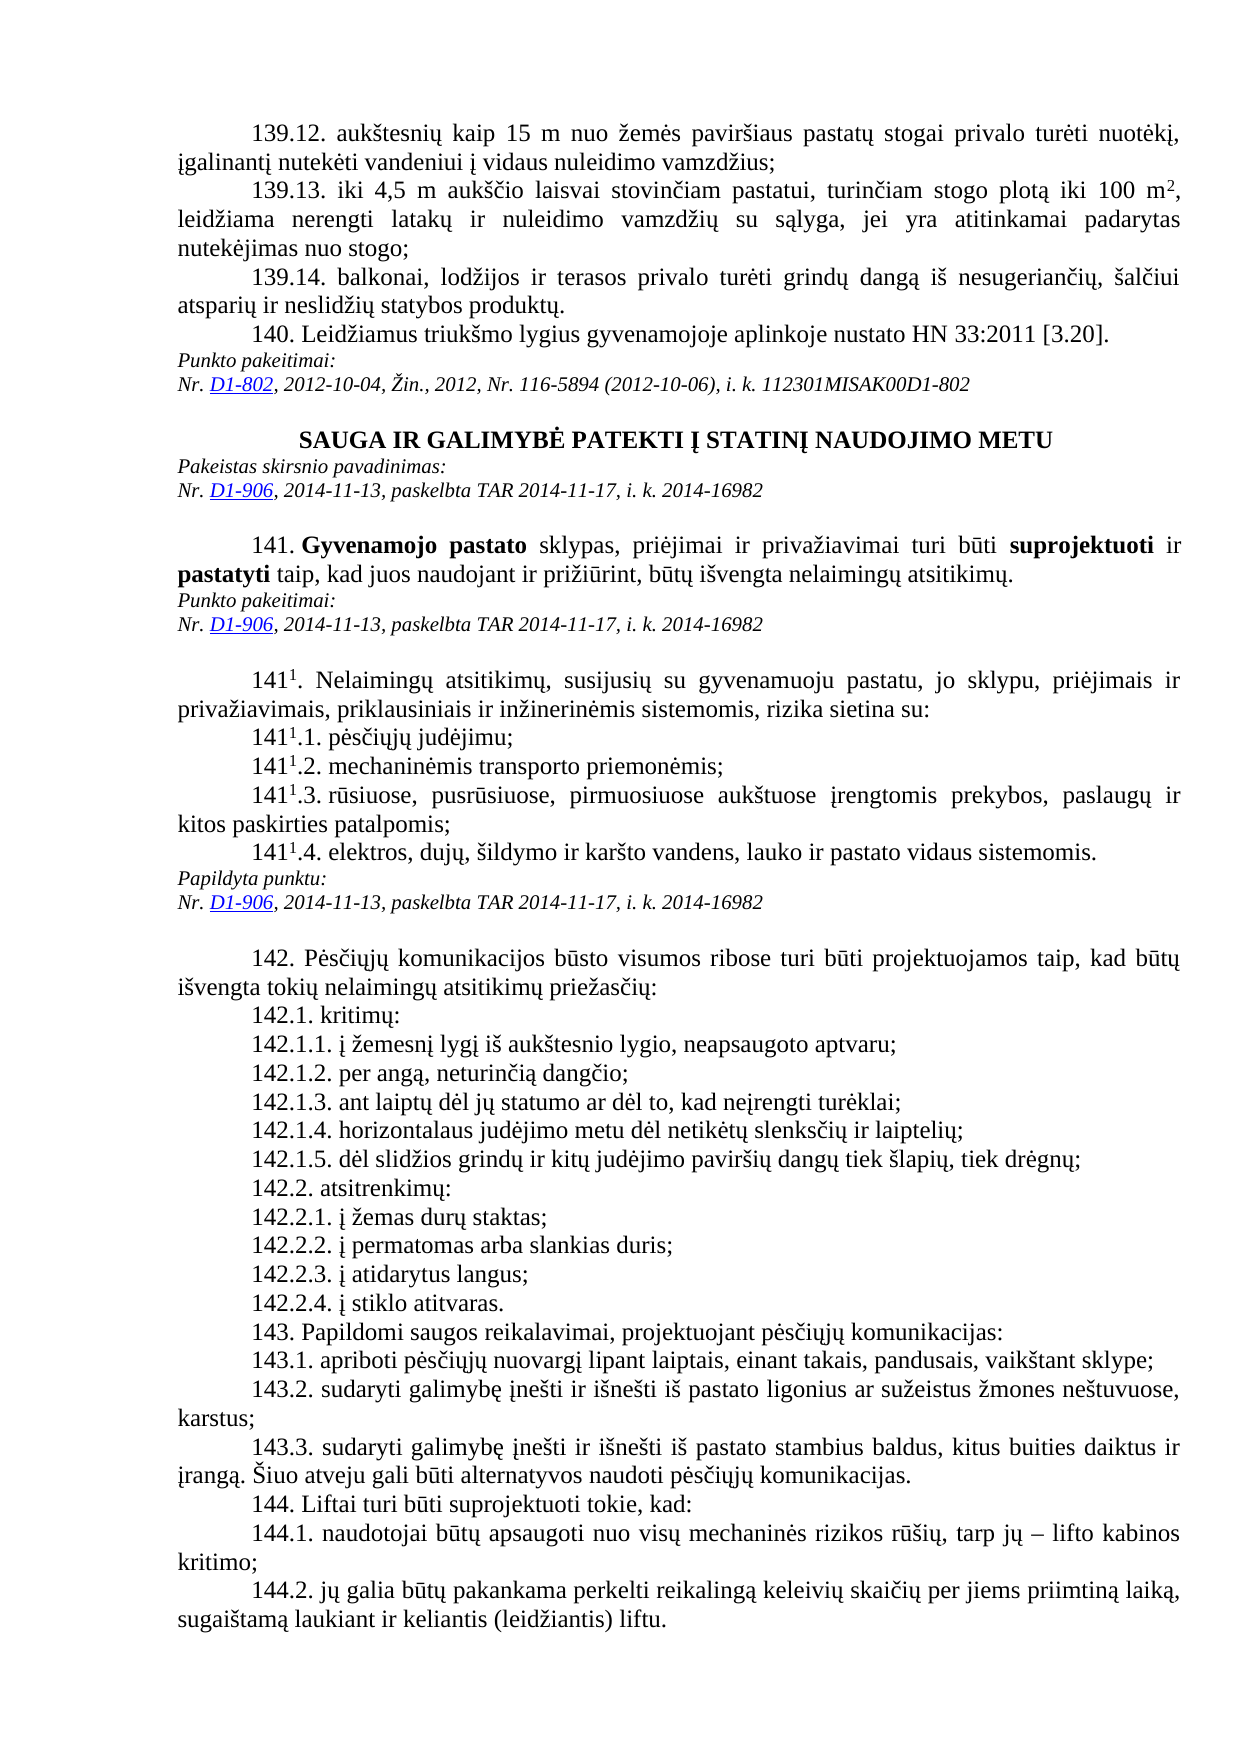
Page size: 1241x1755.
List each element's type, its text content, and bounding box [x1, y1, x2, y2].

text 144.1. naudotojai būtų apsaugoti nuo visų mechaninės rizikos rūšių, tarp jų – lifto kabinos kritimo; [177, 1518, 1181, 1576]
text 139.14. balkonai, lodžijos ir terasos privalo turėti grindų dangą iš nesugeriančių, šalčiui atsparių ir neslidžių statybos produktų. [177, 262, 1181, 319]
text 144. Liftai turi būti suprojektuoti tokie, kad: [177, 1489, 1181, 1518]
text 1411. Nelaimingų atsitikimų, susijusių su gyvenamuoju pastatu, jo sklypu, priėjimais ir privažiavimais, priklausiniais ir inžinerinėmis sistemomis, rizika sietina su: [177, 665, 1181, 722]
text Punkto pakeitimai: [177, 348, 1181, 372]
text 143. Papildomi saugos reikalavimai, projektuojant pėsčiųjų komunikacijas: [177, 1317, 1181, 1346]
text 142.1.1. į žemesnį lygį iš aukštesnio lygio, neapsaugoto aptvaru; [177, 1029, 1181, 1058]
text Nr. D1-906, 2014-11-13, paskelbta TAR 2014-11-17, i. k. 2014-16982 [177, 478, 1181, 502]
text 143.3. sudaryti galimybę įnešti ir išnešti iš pastato stambius baldus, kitus buities daiktus ir įrangą. Šiuo atveju gali būti alternatyvos naudoti pėsčiųjų komunikacijas. [177, 1432, 1181, 1489]
text 1411.2. mechaninėmis transporto priemonėmis; [177, 751, 1181, 780]
text 142.1.3. ant laiptų dėl jų statumo ar dėl to, kad neįrengti turėklai; [177, 1087, 1181, 1116]
text 142.2.1. į žemas durų staktas; [177, 1202, 1181, 1231]
text 142.2.2. į permatomas arba slankias duris; [177, 1231, 1181, 1259]
text 1411.1. pėsčiųjų judėjimu; [177, 722, 1181, 751]
text Papildyta punktu: [177, 866, 1181, 890]
text Pakeistas skirsnio pavadinimas: [177, 454, 1181, 478]
text 142.1.2. per angą, neturinčią dangčio; [177, 1058, 1181, 1087]
text SAUGA IR GALIMYBĖ PATEKTI Į STATINĮ NAUDOJIMO METU [177, 425, 1181, 454]
text 139.12. aukštesnių kaip 15 m nuo žemės paviršiaus pastatų stogai privalo turėti nuotėkį, įgalinantį nutekėti vandeniui į vidaus nuleidimo vamzdžius; [177, 118, 1181, 176]
text 1411.4. elektros, dujų, šildymo ir karšto vandens, lauko ir pastato vidaus sistemomis. [177, 837, 1181, 866]
text 142.2. atsitrenkimų: [177, 1173, 1181, 1202]
text 142.1.4. horizontalaus judėjimo metu dėl netikėtų slenksčių ir laiptelių; [177, 1116, 1181, 1144]
text 1411.3. rūsiuose, pusrūsiuose, pirmuosiuose aukštuose įrengtomis prekybos, paslaugų ir kitos paskirties patalpomis; [177, 780, 1181, 837]
text Nr. D1-802, 2012-10-04, Žin., 2012, Nr. 116-5894 (2012-10-06), i. k. 112301MISAK00D1-802 [177, 372, 1181, 396]
text 142.2.4. į stiklo atitvaras. [177, 1288, 1181, 1317]
text 141. Gyvenamojo pastato sklypas, priėjimai ir privažiavimai turi būti suprojektuoti ir pastatyti taip, kad juos naudojant ir prižiūrint, būtų išvengta nelaimingų atsitikimų. [177, 531, 1181, 588]
text Nr. D1-906, 2014-11-13, paskelbta TAR 2014-11-17, i. k. 2014-16982 [177, 612, 1181, 636]
text 142. Pėsčiųjų komunikacijos būsto visumos ribose turi būti projektuojamos taip, kad būtų išvengta tokių nelaimingų atsitikimų priežasčių: [177, 943, 1181, 1001]
text 142.2.3. į atidarytus langus; [177, 1259, 1181, 1288]
text 142.1. kritimų: [177, 1001, 1181, 1029]
text 142.1.5. dėl slidžios grindų ir kitų judėjimo paviršių dangų tiek šlapių, tiek drėgnų; [177, 1144, 1181, 1173]
text 143.1. apriboti pėsčiųjų nuovargį lipant laiptais, einant takais, pandusais, vaikštant sklype; [177, 1346, 1181, 1374]
text Nr. D1-906, 2014-11-13, paskelbta TAR 2014-11-17, i. k. 2014-16982 [177, 890, 1181, 914]
text 144.2. jų galia būtų pakankama perkelti reikalingą keleivių skaičių per jiems priimtiną laiką, sugaištamą laukiant ir keliantis (leidžiantis) liftu. [177, 1576, 1181, 1633]
text 139.13. iki 4,5 m aukščio laisvai stovinčiam pastatui, turinčiam stogo plotą iki 100 m2, leidžiama nerengti latakų ir nuleidimo vamzdžių su sąlyga, jei yra atitinkamai padarytas nutekėjimas nuo stogo; [177, 176, 1181, 262]
text 140. Leidžiamus triukšmo lygius gyvenamojoje aplinkoje nustato HN 33:2011 [3.20]. [177, 319, 1181, 348]
text Punkto pakeitimai: [177, 588, 1181, 612]
text 143.2. sudaryti galimybę įnešti ir išnešti iš pastato ligonius ar sužeistus žmones neštuvuose, karstus; [177, 1374, 1181, 1432]
